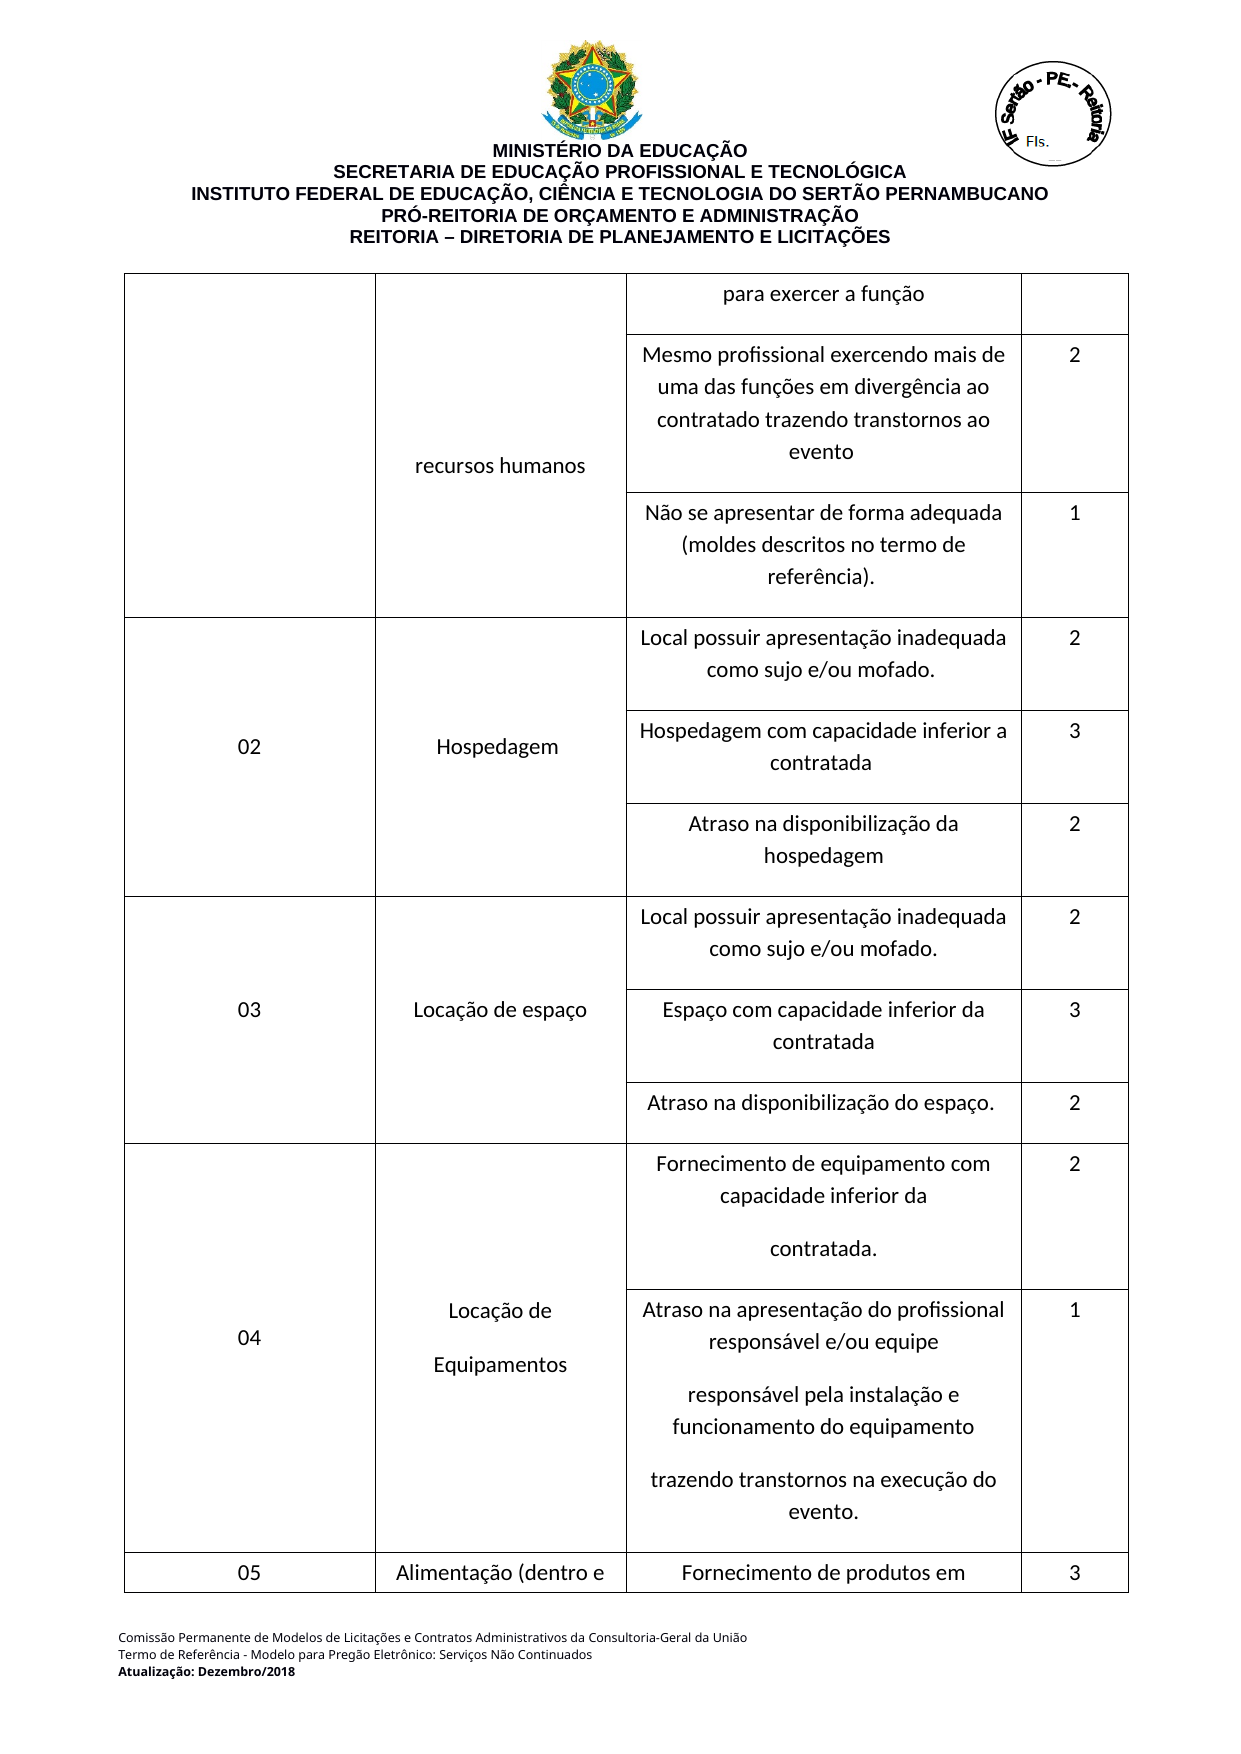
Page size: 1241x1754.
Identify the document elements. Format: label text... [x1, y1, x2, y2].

table_cell 1 [1022, 1290, 1128, 1552]
table_cell Alimentação (dentro e [376, 1553, 626, 1592]
table_cell 3 [1022, 711, 1128, 803]
table_cell Hospedagem [376, 618, 626, 896]
table_cell Hospedagem com capacidade inferior a contratada [627, 711, 1021, 803]
table_cell Fornecimento de produtos em [627, 1553, 1021, 1592]
table_cell 3 [1022, 990, 1128, 1082]
picture [988, 51, 1117, 171]
table_cell Local possuir apresentação inadequada como sujo e/ou mofado. [627, 897, 1021, 989]
table_cell 3 [1022, 1553, 1128, 1592]
table_cell Atraso na disponibilização da hospedagem [627, 804, 1021, 896]
table_cell 2 [1022, 804, 1128, 896]
table_cell 2 [1022, 897, 1128, 989]
table_cell Fornecimento de equipamento com capacidade inferior da contratada. [627, 1144, 1021, 1289]
table_cell para exercer a função [627, 274, 1021, 334]
table_cell 04 [125, 1144, 375, 1552]
table_cell Não se apresentar de forma adequada (moldes descritos no termo de referência). [627, 493, 1021, 617]
picture [541, 40, 643, 140]
table_cell Mesmo profissional exercendo mais de uma das funções em divergência ao contratado trazendo transtornos ao evento [627, 335, 1021, 491]
table_cell 2 [1022, 618, 1128, 710]
table_cell Local possuir apresentação inadequada como sujo e/ou mofado. [627, 618, 1021, 710]
table_cell 2 [1022, 1144, 1128, 1289]
table_cell 1 [1022, 493, 1128, 617]
table_cell [1022, 274, 1128, 334]
table_cell Locação de espaço [376, 897, 626, 1143]
table_cell recursos humanos [376, 274, 626, 617]
table_cell Espaço com capacidade inferior da contratada [627, 990, 1021, 1082]
table_cell Atraso na disponibilização do espaço. [627, 1083, 1021, 1143]
table_cell 2 [1022, 1083, 1128, 1143]
table_cell 05 [125, 1553, 375, 1592]
table_cell 02 [125, 618, 375, 896]
table_cell Atraso na apresentação do profissional responsável e/ou equipe responsável pela instalação e funcionamento do equipamento trazendo transtornos na execução do evento. [627, 1290, 1021, 1552]
table_cell [125, 274, 375, 617]
table_cell 2 [1022, 335, 1128, 491]
table_cell Locação de Equipamentos [376, 1144, 626, 1552]
table_cell 03 [125, 897, 375, 1143]
